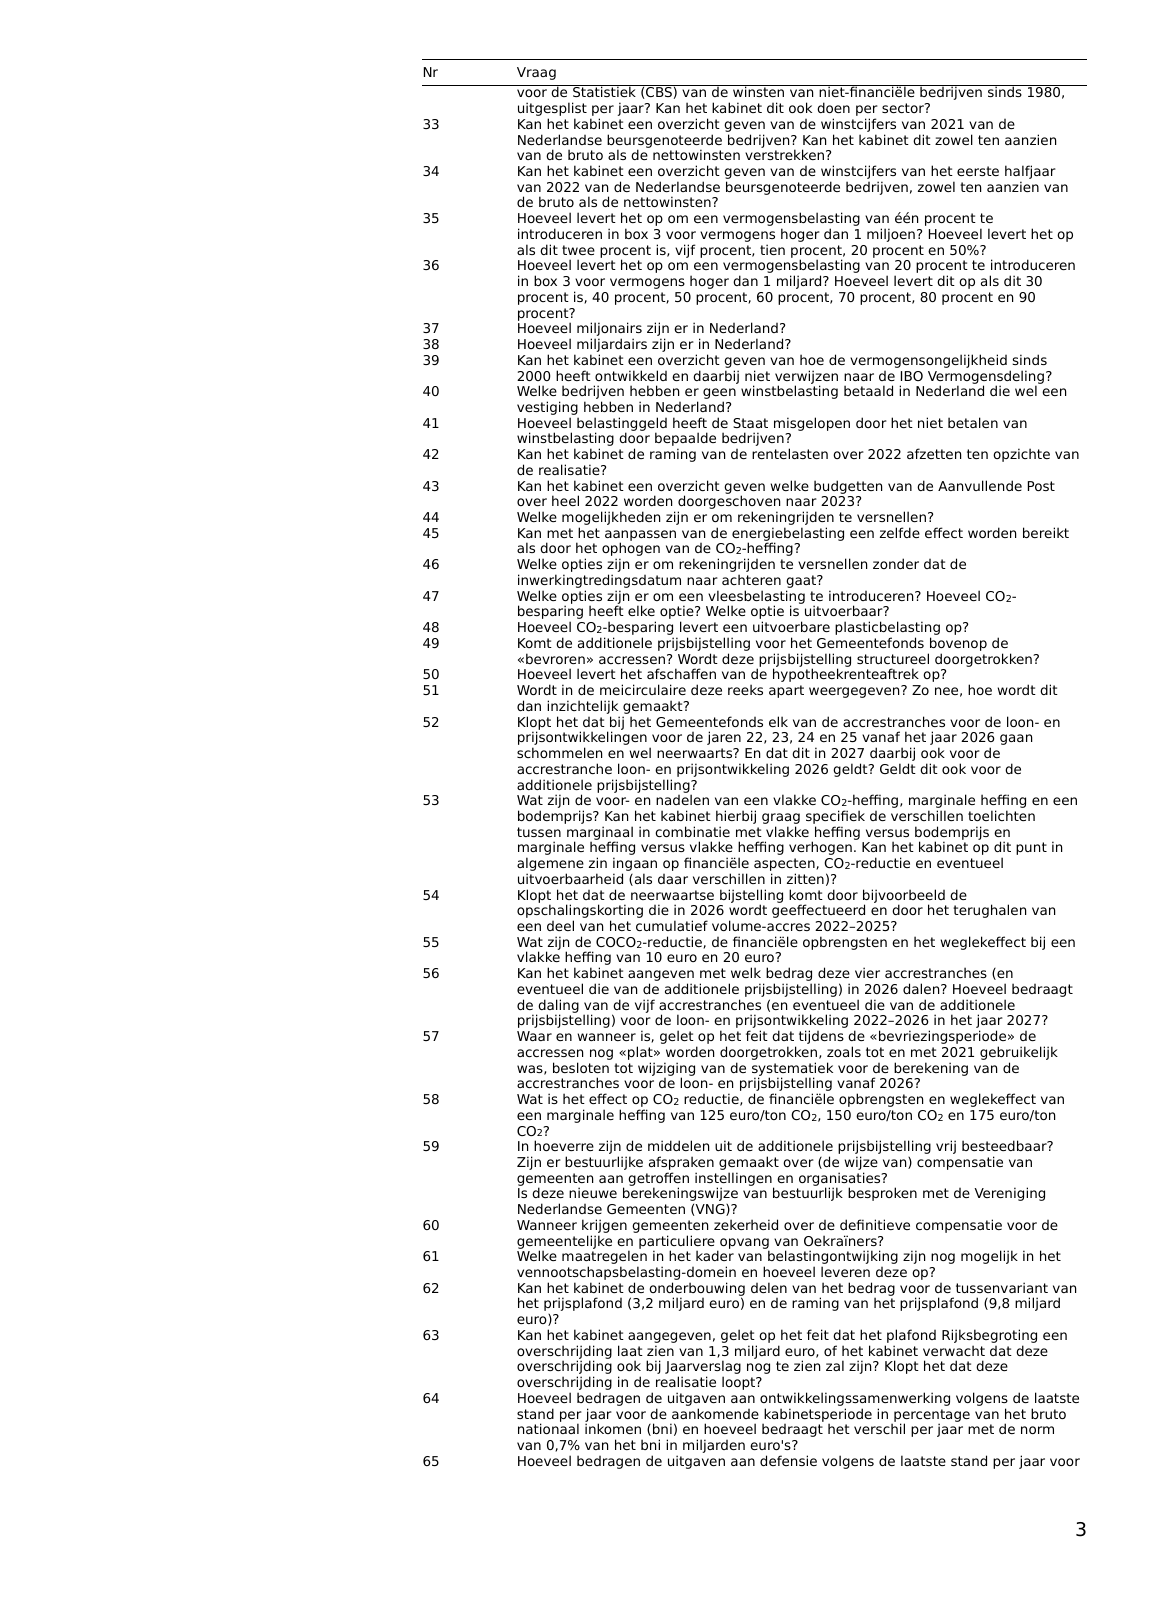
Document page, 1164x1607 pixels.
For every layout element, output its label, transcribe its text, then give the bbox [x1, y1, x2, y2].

table_header Vraag [511, 60, 1087, 85]
table_cell 62 [422, 1281, 511, 1328]
table_cell 41 [422, 416, 511, 447]
table_cell Hoeveel miljonairs zijn er in Nederland? [511, 321, 1087, 337]
table_cell Hoeveel levert het afschaffen van de hypotheekrenteaftrek op? [511, 667, 1087, 683]
table_cell In hoeverre zijn de middelen uit de additionele prijsbijstelling vrij besteedbaar? Zijn er bestuurlijke afspraken gemaakt over (de wijze van) compensatie van gemeenten aan getroffen instellingen en organisaties? Is deze nieuwe berekeningswijze van bestuurlijk besproken met de Vereniging Nederlandse Gemeenten (VNG)? [511, 1139, 1087, 1218]
table_cell Welke opties zijn er om rekeningrijden te versnellen zonder dat de inwerkingtredingsdatum naar achteren gaat? [511, 557, 1087, 588]
table_cell 38 [422, 337, 511, 353]
table_cell Klopt het dat de neerwaartse bijstelling komt door bijvoorbeeld de opschalingskorting die in 2026 wordt geeffectueerd en door het terughalen van een deel van het cumulatief volume-accres 2022–2025? [511, 888, 1087, 934]
table_cell 60 [422, 1218, 511, 1249]
table_cell Kan het kabinet de raming van de rentelasten over 2022 afzetten ten opzichte van de realisatie? [511, 447, 1087, 478]
table_cell 50 [422, 667, 511, 683]
table_cell Kan het kabinet aangeven met welk bedrag deze vier accrestranches (en eventueel die van de additionele prijsbijstelling) in 2026 dalen? Hoeveel bedraagt de daling van de vijf accrestranches (en eventueel die van de additionele prijsbijstelling) voor de loon- en prijsontwikkeling 2022–2026 in het jaar 2027? [511, 966, 1087, 1029]
table_cell Kan het kabinet de onderbouwing delen van het bedrag voor de tussenvariant van het prijsplafond (3,2 miljard euro) en de raming van het prijsplafond (9,8 miljard euro)? [511, 1281, 1087, 1328]
table_cell Hoeveel miljardairs zijn er in Nederland? [511, 337, 1087, 353]
table_cell Wordt in de meicirculaire deze reeks apart weergegeven? Zo nee, hoe wordt dit dan inzichtelijk gemaakt? [511, 683, 1087, 714]
table_cell Welke mogelijkheden zijn er om rekeningrijden te versnellen? [511, 510, 1087, 526]
table_cell 42 [422, 447, 511, 478]
table_cell 53 [422, 793, 511, 887]
table_cell Wanneer krijgen gemeenten zekerheid over de definitieve compensatie voor de gemeentelijke en particuliere opvang van Oekraïners? [511, 1218, 1087, 1249]
table_cell 57 [422, 1029, 511, 1092]
table_cell Hoeveel levert het op om een vermogensbelasting van 20 procent te introduceren in box 3 voor vermogens hoger dan 1 miljard? Hoeveel levert dit op als dit 30 procent is, 40 procent, 50 procent, 60 procent, 70 procent, 80 procent en 90 procent? [511, 258, 1087, 321]
table_cell Hoeveel belastinggeld heeft de Staat misgelopen door het niet betalen van winstbelasting door bepaalde bedrijven? [511, 416, 1087, 447]
table_cell 46 [422, 557, 511, 588]
table_cell 51 [422, 683, 511, 714]
table_header Nr [422, 60, 511, 85]
table_cell voor de Statistiek (CBS) van de winsten van niet-financiële bedrijven sinds 1980, uitgesplist per jaar? Kan het kabinet dit ook doen per sector? [511, 86, 1087, 117]
table_cell Kan met het aanpassen van de energiebelasting een zelfde effect worden bereikt als door het ophogen van de CO2-heffing? [511, 526, 1087, 557]
table_cell Kan het kabinet een overzicht geven van de winstcijfers van het eerste halfjaar van 2022 van de Nederlandse beursgenoteerde bedrijven, zowel ten aanzien van de bruto als de nettowinsten? [511, 164, 1087, 211]
table_cell Welke bedrijven hebben er geen winstbelasting betaald in Nederland die wel een vestiging hebben in Nederland? [511, 384, 1087, 416]
table_cell [422, 86, 511, 117]
table_cell Hoeveel bedragen de uitgaven aan defensie volgens de laatste stand per jaar voor [511, 1454, 1087, 1469]
table_cell 58 [422, 1092, 511, 1139]
table_cell 39 [422, 353, 511, 384]
table_cell Wat zijn de voor- en nadelen van een vlakke CO2-heffing, marginale heffing en een bodemprijs? Kan het kabinet hierbij graag specifiek de verschillen toelichten tussen marginaal in combinatie met vlakke heffing versus bodemprijs en marginale heffing versus vlakke heffing verhogen. Kan het kabinet op dit punt in algemene zin ingaan op financiële aspecten, CO2-reductie en eventueel uitvoerbaarheid (als daar verschillen in zitten)? [511, 793, 1087, 887]
table_cell 59 [422, 1139, 511, 1218]
table_cell Hoeveel levert het op om een vermogensbelasting van één procent te introduceren in box 3 voor vermogens hoger dan 1 miljoen? Hoeveel levert het op als dit twee procent is, vijf procent, tien procent, 20 procent en 50%? [511, 211, 1087, 258]
table_cell 33 [422, 117, 511, 164]
table_cell 63 [422, 1328, 511, 1391]
table_cell Hoeveel CO2-besparing levert een uitvoerbare plasticbelasting op? [511, 620, 1087, 636]
table_cell Kan het kabinet aangegeven, gelet op het feit dat het plafond Rijksbegroting een overschrijding laat zien van 1,3 miljard euro, of het kabinet verwacht dat deze overschrijding ook bij Jaarverslag nog te zien zal zijn? Klopt het dat deze overschrijding in de realisatie loopt? [511, 1328, 1087, 1391]
table_cell Welke maatregelen in het kader van belastingontwijking zijn nog mogelijk in het vennootschapsbelasting-domein en hoeveel leveren deze op? [511, 1249, 1087, 1281]
table_cell 35 [422, 211, 511, 258]
table_cell 43 [422, 479, 511, 510]
table_cell Kan het kabinet een overzicht geven welke budgetten van de Aanvullende Post over heel 2022 worden doorgeschoven naar 2023? [511, 479, 1087, 510]
table_cell 55 [422, 935, 511, 966]
table_cell 49 [422, 636, 511, 667]
table_cell 36 [422, 258, 511, 321]
table_cell 52 [422, 714, 511, 793]
table_cell 37 [422, 321, 511, 337]
table_cell 47 [422, 589, 511, 620]
table_cell 65 [422, 1454, 511, 1469]
table_cell 48 [422, 620, 511, 636]
table_cell Klopt het dat bij het Gemeentefonds elk van de accrestranches voor de loon- en prijsontwikkelingen voor de jaren 22, 23, 24 en 25 vanaf het jaar 2026 gaan schommelen en wel neerwaarts? En dat dit in 2027 daarbij ook voor de accrestranche loon- en prijsontwikkeling 2026 geldt? Geldt dit ook voor de additionele prijsbijstelling? [511, 714, 1087, 793]
table_cell Kan het kabinet een overzicht geven van hoe de vermogensongelijkheid sinds 2000 heeft ontwikkeld en daarbij niet verwijzen naar de IBO Vermogensdeling? [511, 353, 1087, 384]
table_cell Wat zijn de COCO2-reductie, de financiële opbrengsten en het weglekeffect bij een vlakke heffing van 10 euro en 20 euro? [511, 935, 1087, 966]
table_cell 61 [422, 1249, 511, 1281]
table_cell Waar en wanneer is, gelet op het feit dat tijdens de «bevriezingsperiode» de accressen nog «plat» worden doorgetrokken, zoals tot en met 2021 gebruikelijk was, besloten tot wijziging van de systematiek voor de berekening van de accrestranches voor de loon- en prijsbijstelling vanaf 2026? [511, 1029, 1087, 1092]
table_cell 45 [422, 526, 511, 557]
table_cell Komt de additionele prijsbijstelling voor het Gemeentefonds bovenop de «bevroren» accressen? Wordt deze prijsbijstelling structureel doorgetrokken? [511, 636, 1087, 667]
table_cell Kan het kabinet een overzicht geven van de winstcijfers van 2021 van de Nederlandse beursgenoteerde bedrijven? Kan het kabinet dit zowel ten aanzien van de bruto als de nettowinsten verstrekken? [511, 117, 1087, 164]
table_cell Wat is het effect op CO2 reductie, de financiële opbrengsten en weglekeffect van een marginale heffing van 125 euro/ton CO2, 150 euro/ton CO2 en 175 euro/ton CO2? [511, 1092, 1087, 1139]
table_cell 44 [422, 510, 511, 526]
table_cell Welke opties zijn er om een vleesbelasting te introduceren? Hoeveel CO2-besparing heeft elke optie? Welke optie is uitvoerbaar? [511, 589, 1087, 620]
table_cell Hoeveel bedragen de uitgaven aan ontwikkelingssamenwerking volgens de laatste stand per jaar voor de aankomende kabinetsperiode in percentage van het bruto nationaal inkomen (bni) en hoeveel bedraagt het verschil per jaar met de norm van 0,7% van het bni in miljarden euro's? [511, 1391, 1087, 1454]
table_cell 40 [422, 384, 511, 416]
table_cell 34 [422, 164, 511, 211]
table_cell 54 [422, 888, 511, 934]
table_cell 56 [422, 966, 511, 1029]
table_cell 64 [422, 1391, 511, 1454]
